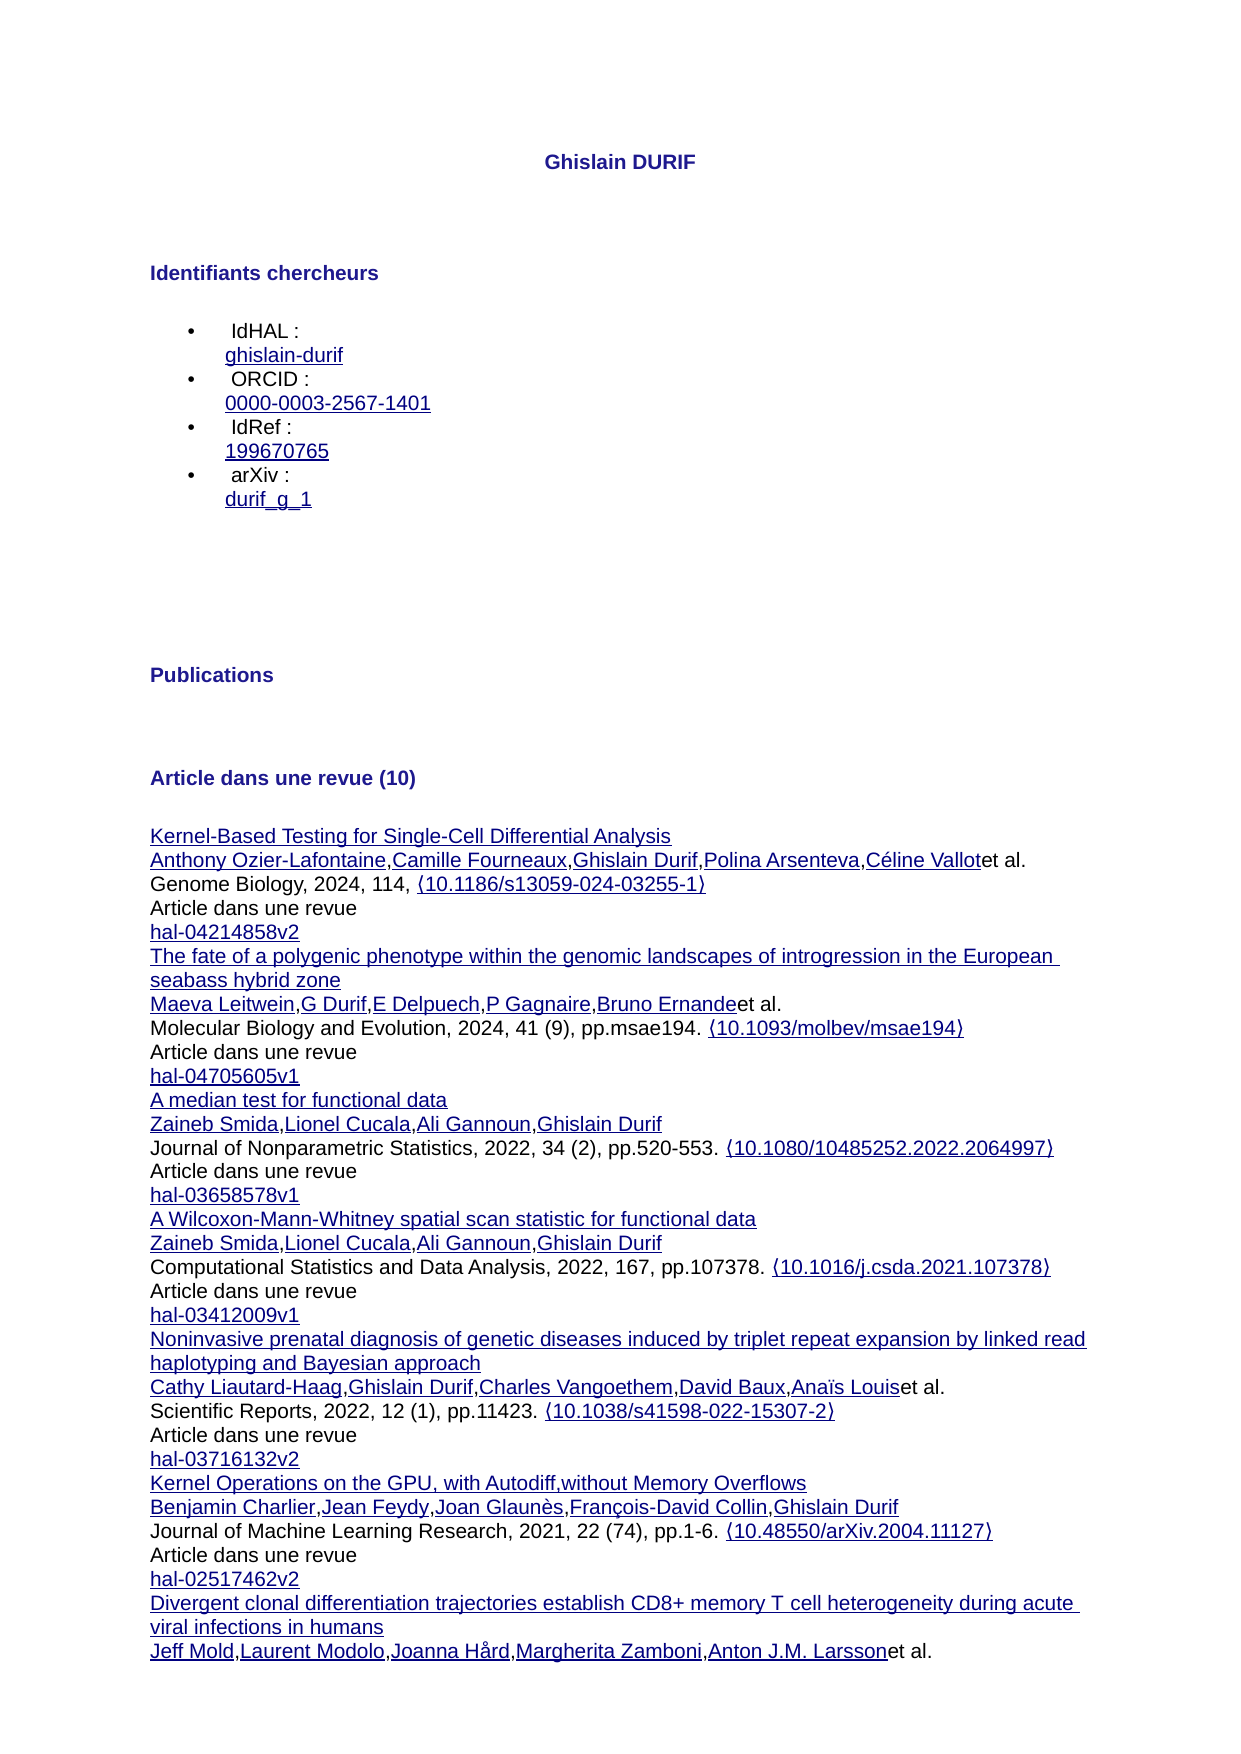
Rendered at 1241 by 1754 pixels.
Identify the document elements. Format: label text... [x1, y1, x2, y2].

subtitle Publications [150, 662, 1090, 686]
table_cell A median test for functional data Zaineb Smida,Lionel Cucala,Ali Gannoun,Ghislain Durif Journal of Nonparametric Statistics, 2022, 34 (2), pp.520-553. ⟨10.1080/10485252.2022.2064997⟩ Article dans une revue hal-03658578v1 [150, 1088, 1090, 1207]
table_cell Divergent clonal differentiation trajectories establish CD8+ memory T cell heterogeneity during acute viral infections in humans Jeff Mold,Laurent Modolo,Joanna Hård,Margherita Zamboni,Anton J.M. Larssonet al. [150, 1591, 1090, 1662]
subtitle Article dans une revue (10) [150, 766, 1090, 789]
table_cell The fate of a polygenic phenotype within the genomic landscapes of introgression in the European seabass hybrid zone Maeva Leitwein,G Durif,E Delpuech,P Gagnaire,Bruno Ernandeet al. Molecular Biology and Evolution, 2024, 41 (9), pp.msae194. ⟨10.1093/molbev/msae194⟩ Article dans une revue hal-04705605v1 [150, 944, 1090, 1087]
subtitle Identifiants chercheurs [150, 260, 1090, 284]
list 0000-0003-2567-1401 [187, 391, 1090, 414]
table_header Kernel-Based Testing for Single-Cell Differential Analysis Anthony Ozier-Lafontaine,Camille Fourneaux,Ghislain Durif,Polina Arsenteva,Céline Vallotet al. Genome Biology, 2024, 114, ⟨10.1186/s13059-024-03255-1⟩ Article dans une revue hal-04214858v2 [150, 824, 1090, 944]
list durif_g_1 [187, 486, 1090, 510]
table_cell Kernel Operations on the GPU, with Autodiff,without Memory Overflows Benjamin Charlier,Jean Feydy,Joan Glaunès,François-David Collin,Ghislain Durif Journal of Machine Learning Research, 2021, 22 (74), pp.1-6. ⟨10.48550/arXiv.2004.11127⟩ Article dans une revue hal-02517462v2 [150, 1471, 1090, 1591]
table_cell Noninvasive prenatal diagnosis of genetic diseases induced by triplet repeat expansion by linked read haplotyping and Bayesian approach Cathy Liautard-Haag,Ghislain Durif,Charles Vangoethem,David Baux,Anaïs Louiset al. Scientific Reports, 2022, 12 (1), pp.11423. ⟨10.1038/s41598-022-15307-2⟩ Article dans une revue hal-03716132v2 [150, 1327, 1090, 1471]
list 199670765 [187, 438, 1090, 462]
list IdHAL : [187, 319, 1090, 343]
list ghislain-durif [187, 343, 1090, 367]
table_cell A Wilcoxon-Mann-Whitney spatial scan statistic for functional data Zaineb Smida,Lionel Cucala,Ali Gannoun,Ghislain Durif Computational Statistics and Data Analysis, 2022, 167, pp.107378. ⟨10.1016/j.csda.2021.107378⟩ Article dans une revue hal-03412009v1 [150, 1207, 1090, 1327]
subtitle Ghislain DURIF [150, 150, 1090, 174]
list arXiv : [187, 462, 1090, 486]
list IdRef : [187, 414, 1090, 438]
list ORCID : [187, 367, 1090, 391]
